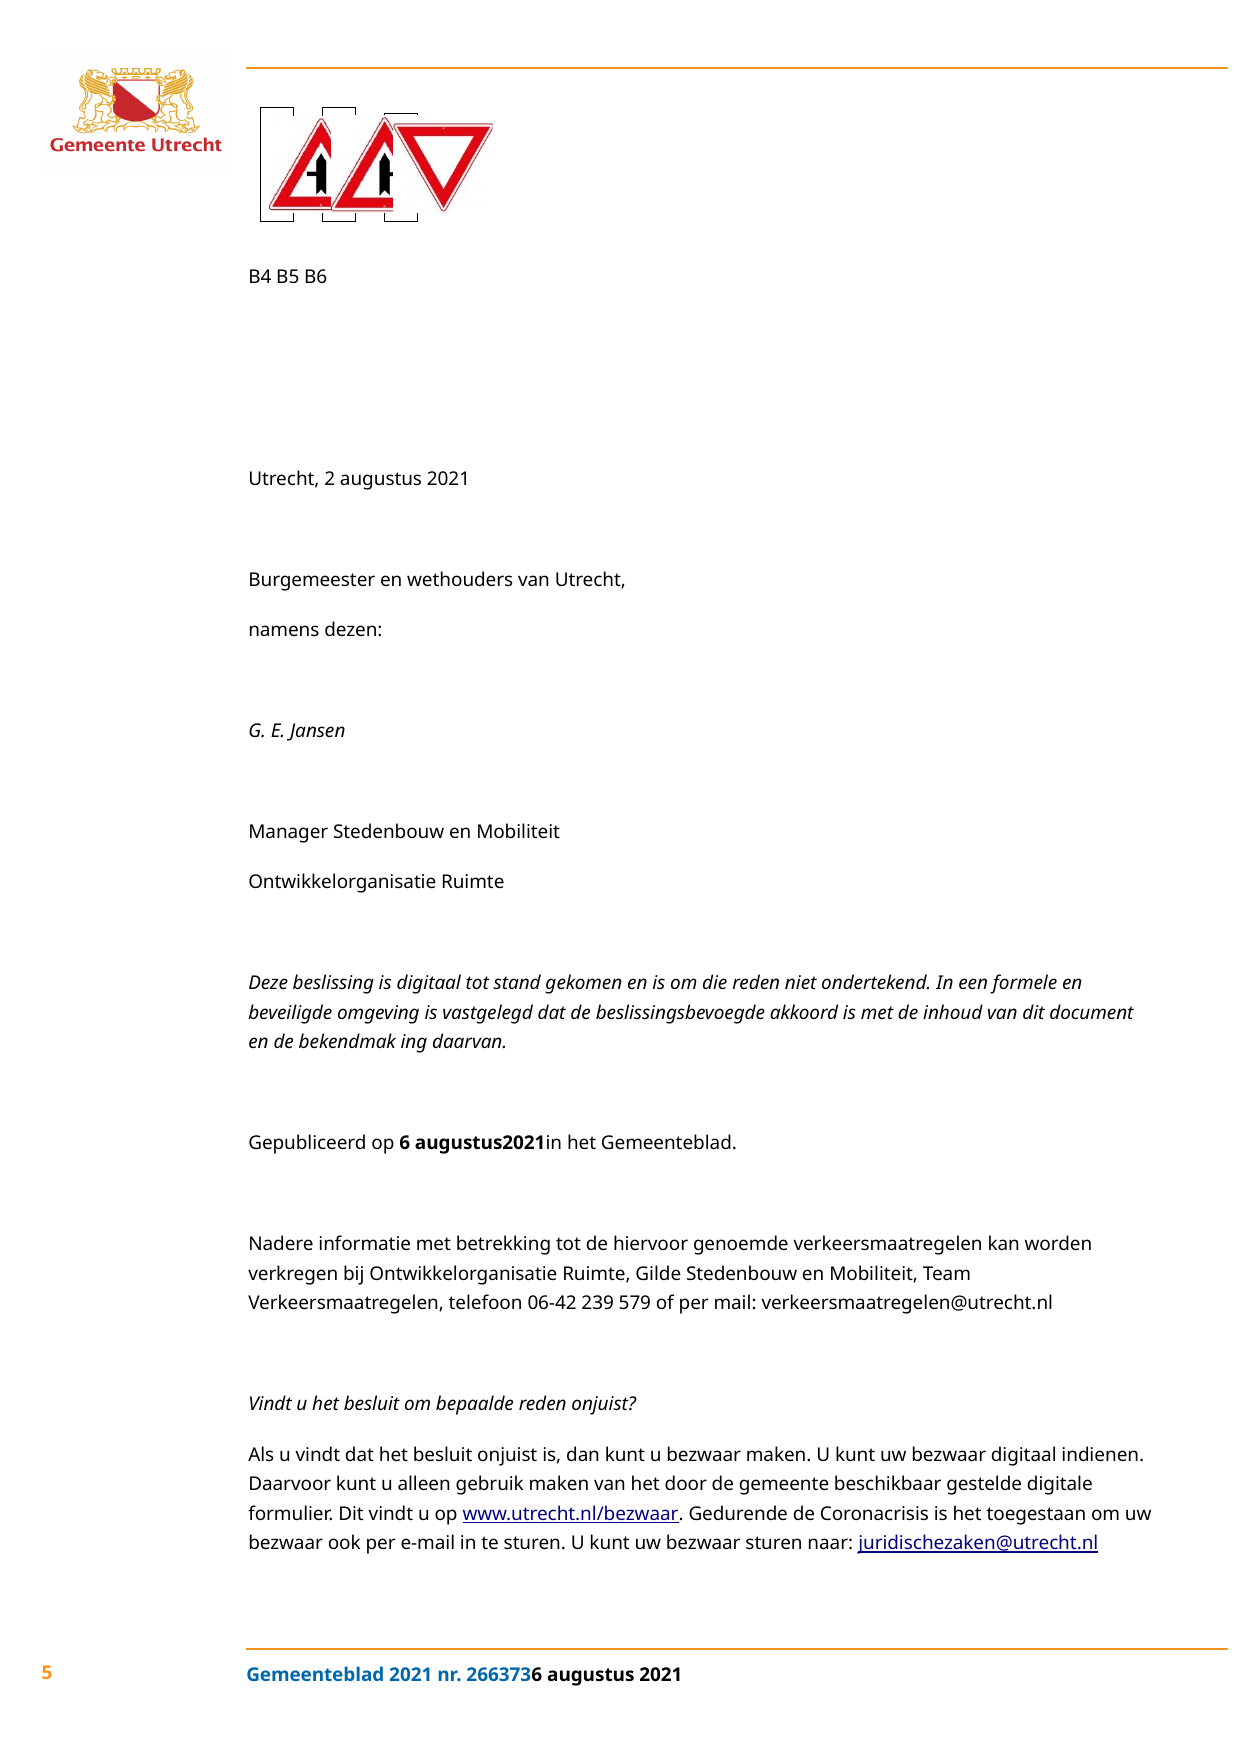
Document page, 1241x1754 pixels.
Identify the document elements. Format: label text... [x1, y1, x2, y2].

picture [41, 47, 231, 172]
text G. E. Jansen [248, 717, 1152, 743]
text Ontwikkelorganisatie Ruimte [248, 869, 1152, 894]
text Utrecht, 2 augustus 2021 [248, 465, 1152, 491]
text Burgemeester en wethouders van Utrecht, [248, 566, 1152, 592]
text Nadere informatie met betrekking tot de hiervoor genoemde verkeersmaatregelen kan worden verkregen bij Ontwikkelorganisatie Ruimte, Gilde Stedenbouw en Mobiliteit, Team Verkeersmaatregelen, telefoon 06-42 239 579 of per mail: verkeersmaatregelen@utrecht.nl [248, 1230, 1152, 1315]
text Vindt u het besluit om bepaalde reden onjuist? [248, 1390, 1152, 1416]
text namens dezen: [248, 617, 1152, 642]
text Als u vindt dat het besluit onjuist is, dan kunt u bezwaar maken. U kunt uw bezwaar digitaal indienen. Daarvoor kunt u alleen gebruik maken van het door de gemeente beschikbaar gestelde digitale formulier. Dit vindt u op www.utrecht.nl/bezwaar. Gedurende de Coronacrisis is het toegestaan om uw bezwaar ook per e-mail in te sturen. U kunt uw bezwaar sturen naar: juridischezaken@utrecht.nl [248, 1441, 1152, 1555]
text B4 B5 B6 [248, 264, 1152, 289]
text Deze beslissing is digitaal tot stand gekomen en is om die reden niet ondertekend. In een formele en beveiligde omgeving is vastgelegd dat de beslissingsbevoegde akkoord is met de inhoud van dit document en de bekendmak ing daarvan. [248, 969, 1152, 1054]
text Manager Stedenbouw en Mobiliteit [248, 818, 1152, 844]
picture [268, 115, 493, 213]
text Gepubliceerd op 6 augustus2021in het Gemeenteblad. [248, 1129, 1152, 1155]
